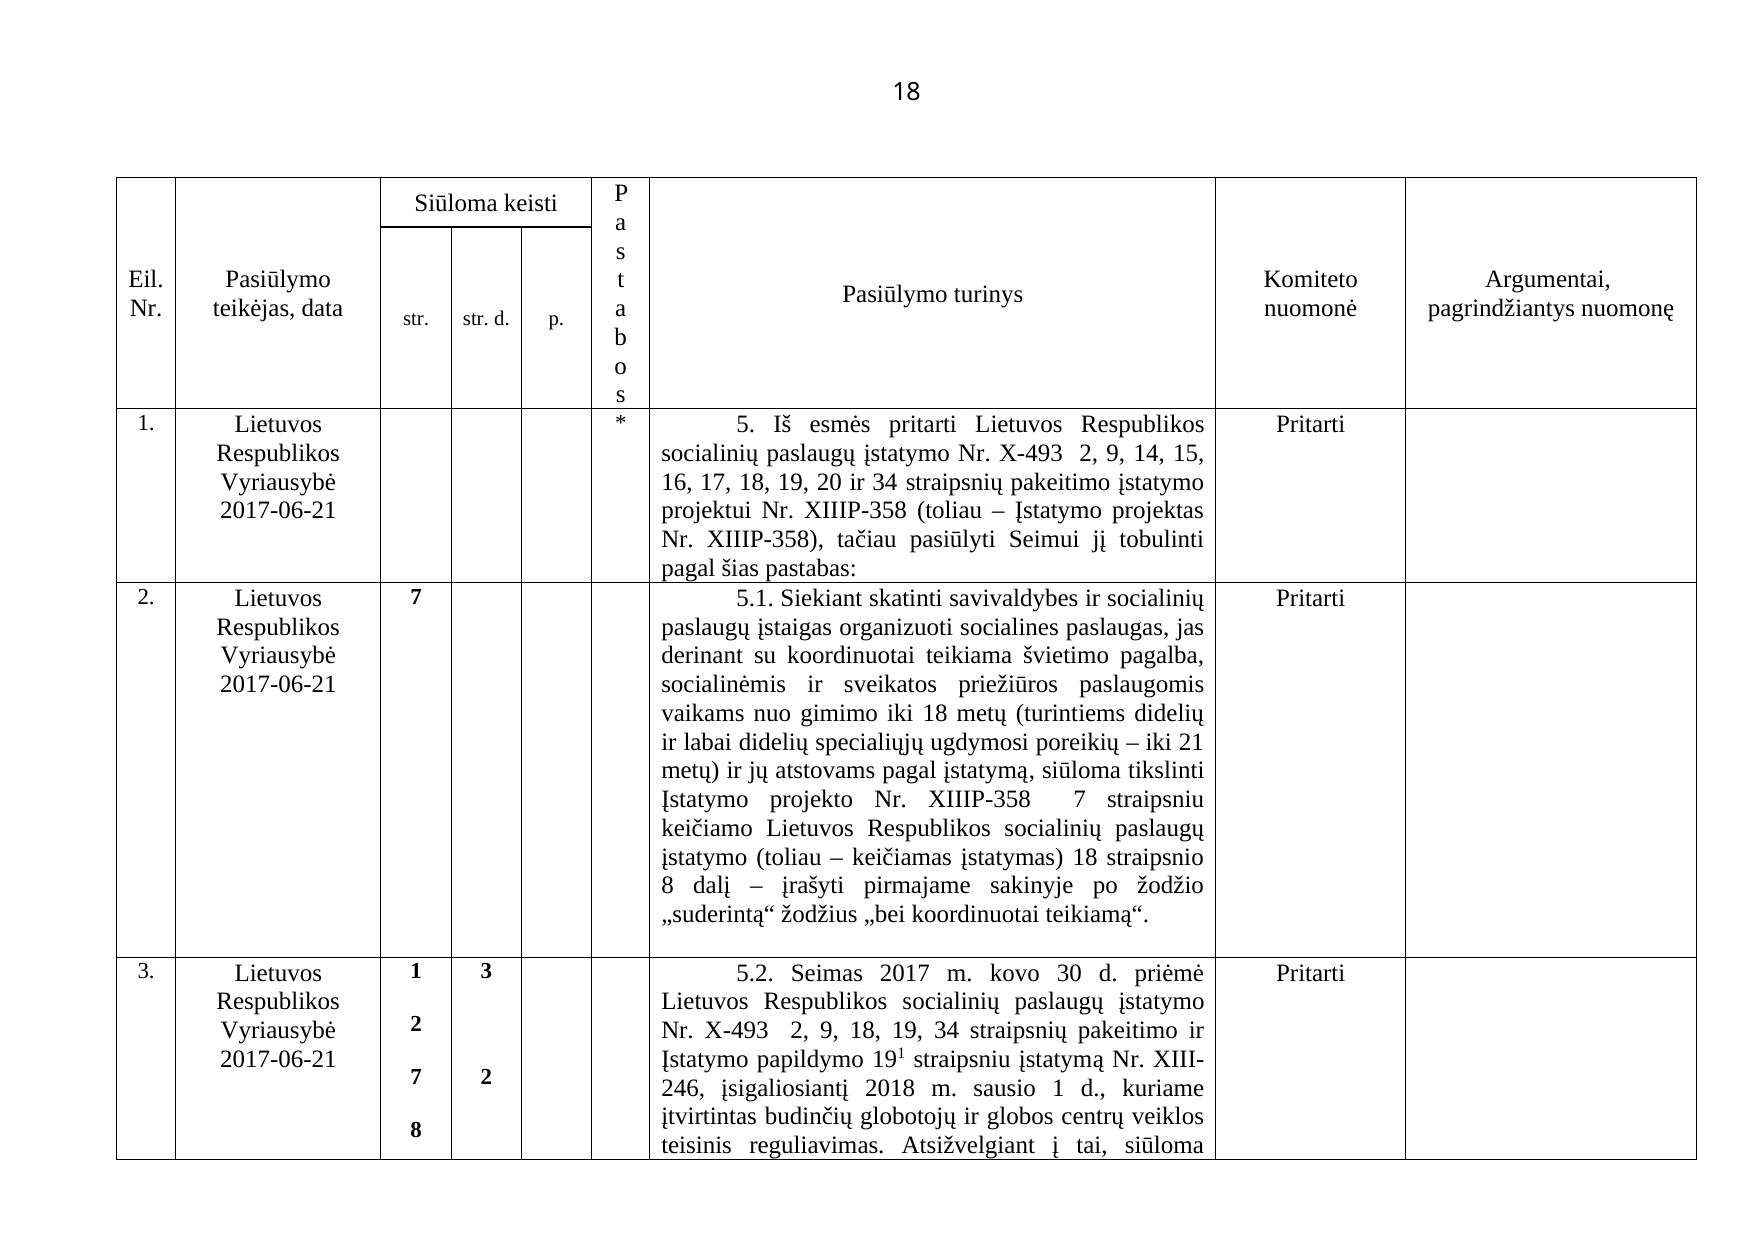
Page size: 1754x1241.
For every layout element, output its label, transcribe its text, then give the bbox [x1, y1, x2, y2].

table_cell 2. [117, 583, 175, 957]
table_cell 5. Iš esmės pritarti Lietuvos Respublikos socialinių paslaugų įstatymo Nr. X-493 2, 9, 14, 15, 16, 17, 18, 19, 20 ir 34 straipsnių pakeitimo įstatymo projektui Nr. XIIIP-358 (toliau – Įstatymo projektas Nr. XIIIP-358), tačiau pasiūlyti Seimui jį tobulinti pagal šias pastabas: [650, 409, 1215, 582]
table_cell * [592, 409, 649, 582]
table_cell [1406, 958, 1696, 1159]
table_header Pasiūlymo turinys [650, 178, 1215, 408]
table_header Pastabos [592, 178, 649, 408]
table_cell Pritarti [1216, 958, 1405, 1159]
table_cell Pritarti [1216, 583, 1405, 957]
table_cell [381, 409, 451, 582]
table_cell [452, 583, 521, 957]
table_cell [522, 409, 591, 582]
table_cell 7 [381, 583, 451, 957]
table_cell 5.1. Siekiant skatinti savivaldybes ir socialinių paslaugų įstaigas organizuoti socialines paslaugas, jas derinant su koordinuotai teikiama švietimo pagalba, socialinėmis ir sveikatos priežiūros paslaugomis vaikams nuo gimimo iki 18 metų (turintiems didelių ir labai didelių specialiųjų ugdymosi poreikių – iki 21 metų) ir jų atstovams pagal įstatymą, siūloma tikslinti Įstatymo projekto Nr. XIIIP-358 7 straipsniu keičiamo Lietuvos Respublikos socialinių paslaugų įstatymo (toliau – keičiamas įstatymas) 18 straipsnio 8 dalį – įrašyti pirmajame sakinyje po žodžio „suderintą“ žodžius „bei koordinuotai teikiamą“. [650, 583, 1215, 957]
table_cell str. d. [452, 228, 521, 408]
table_header Argumentai, pagrindžiantys nuomonę [1406, 178, 1696, 408]
table_cell [522, 958, 591, 1159]
table_cell Lietuvos Respublikos Vyriausybė 2017-06-21 [176, 583, 380, 957]
table_cell 3 2 [452, 958, 521, 1159]
table_header Komiteto nuomonė [1216, 178, 1405, 408]
table_cell [452, 409, 521, 582]
table_header Siūloma keisti [381, 178, 591, 226]
table_cell [1406, 583, 1696, 957]
table_cell 3. [117, 958, 175, 1159]
table_cell 1. [117, 409, 175, 582]
table_cell 5.2. Seimas 2017 m. kovo 30 d. priėmė Lietuvos Respublikos socialinių paslaugų įstatymo Nr. X-493 2, 9, 18, 19, 34 straipsnių pakeitimo ir Įstatymo papildymo 191 straipsniu įstatymą Nr. XIII-246, įsigaliosiantį 2018 m. sausio 1 d., kuriame įtvirtintas budinčių globotojų ir globos centrų veiklos teisinis reguliavimas. Atsižvelgiant į tai, siūloma [650, 958, 1215, 1159]
table_cell Pritarti [1216, 409, 1405, 582]
table_cell [592, 958, 649, 1159]
table_cell [592, 583, 649, 957]
table_header Pasiūlymo teikėjas, data [176, 178, 380, 408]
table_header Eil. Nr. [117, 178, 175, 408]
table_cell p. [522, 228, 591, 408]
table_cell Lietuvos Respublikos Vyriausybė 2017-06-21 [176, 409, 380, 582]
table_cell [1406, 409, 1696, 582]
table_cell 1 2 7 8 [381, 958, 451, 1159]
table_cell Lietuvos Respublikos Vyriausybė 2017-06-21 [176, 958, 380, 1159]
table_cell str. [381, 228, 451, 408]
table_cell [522, 583, 591, 957]
